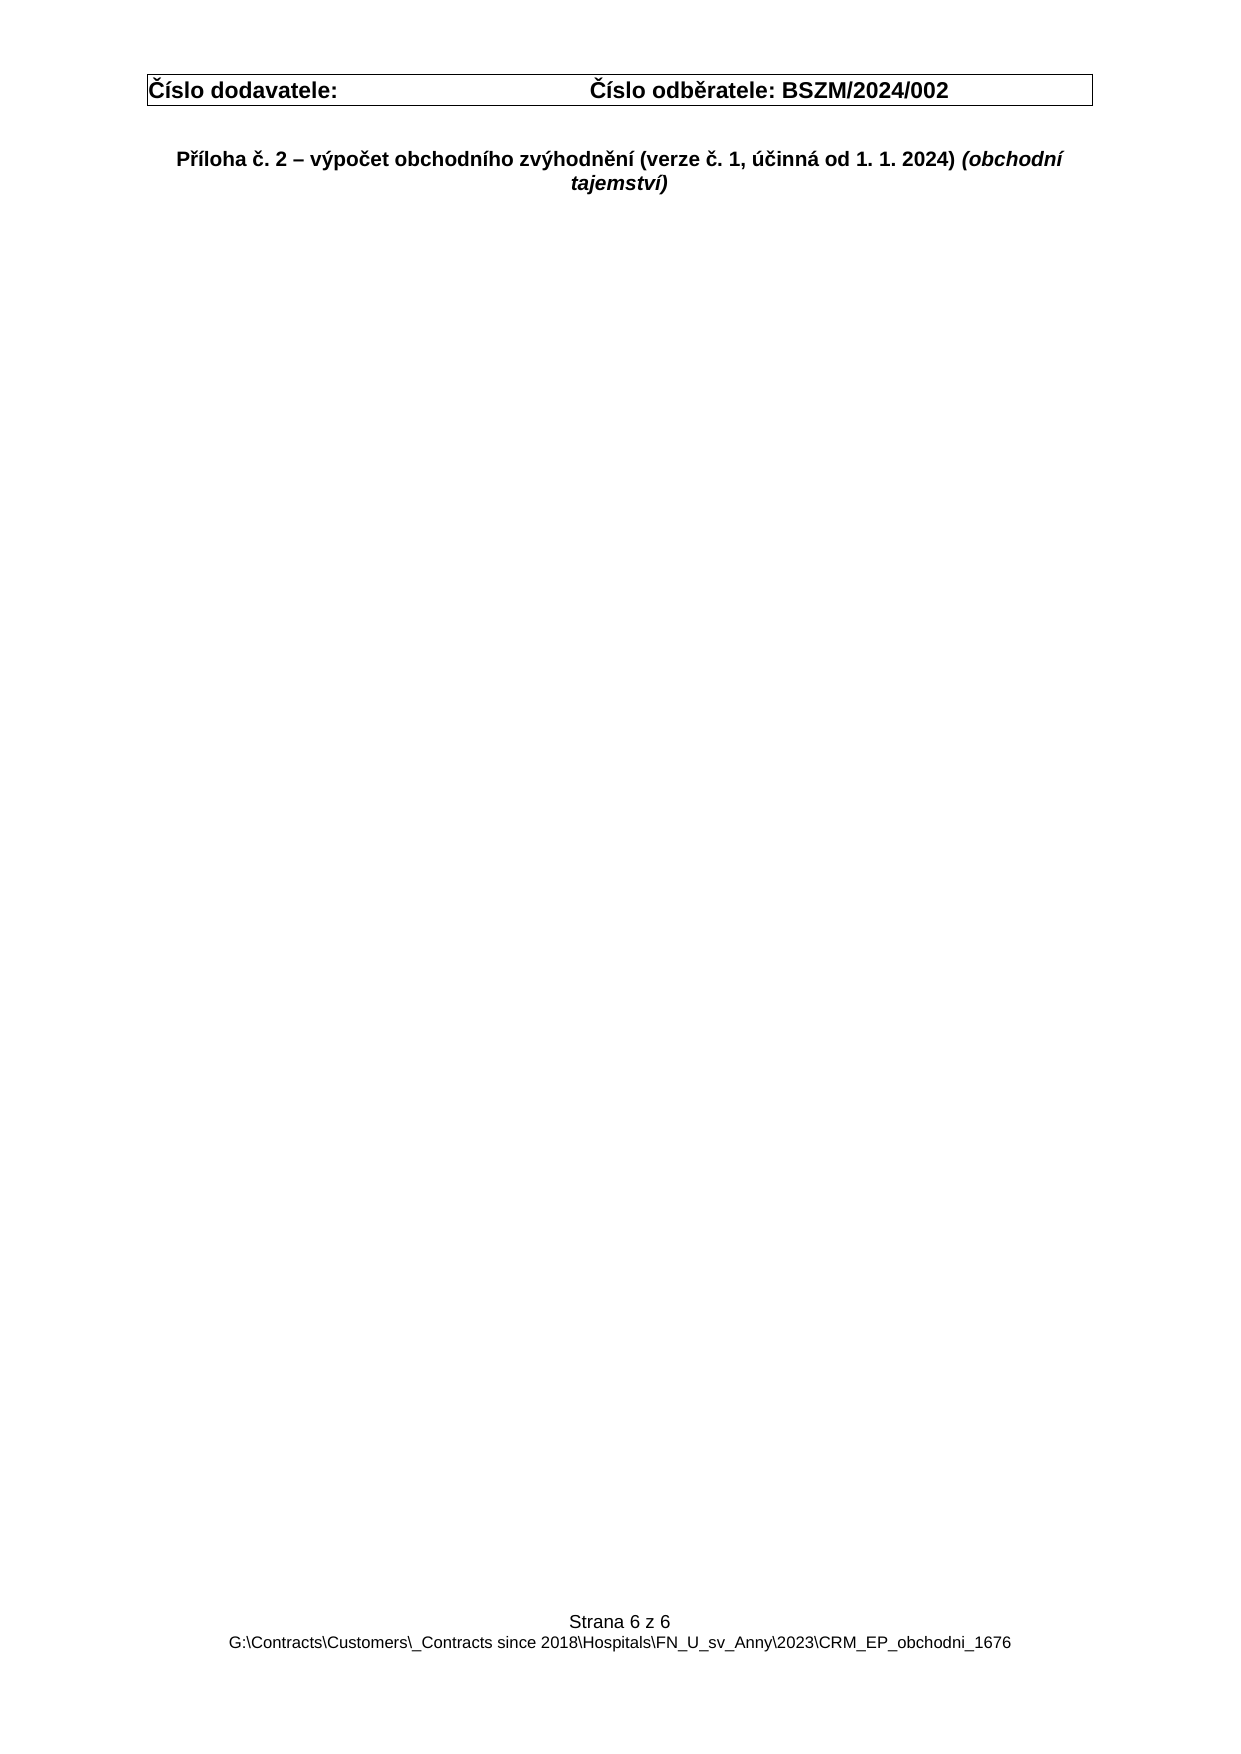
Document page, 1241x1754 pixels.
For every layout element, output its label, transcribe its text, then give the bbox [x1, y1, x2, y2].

text Příloha č. 2 – výpočet obchodního zvýhodnění (verze č. 1, účinná od 1. 1. 2024) (obchodní tajemství) [147, 147, 1093, 195]
